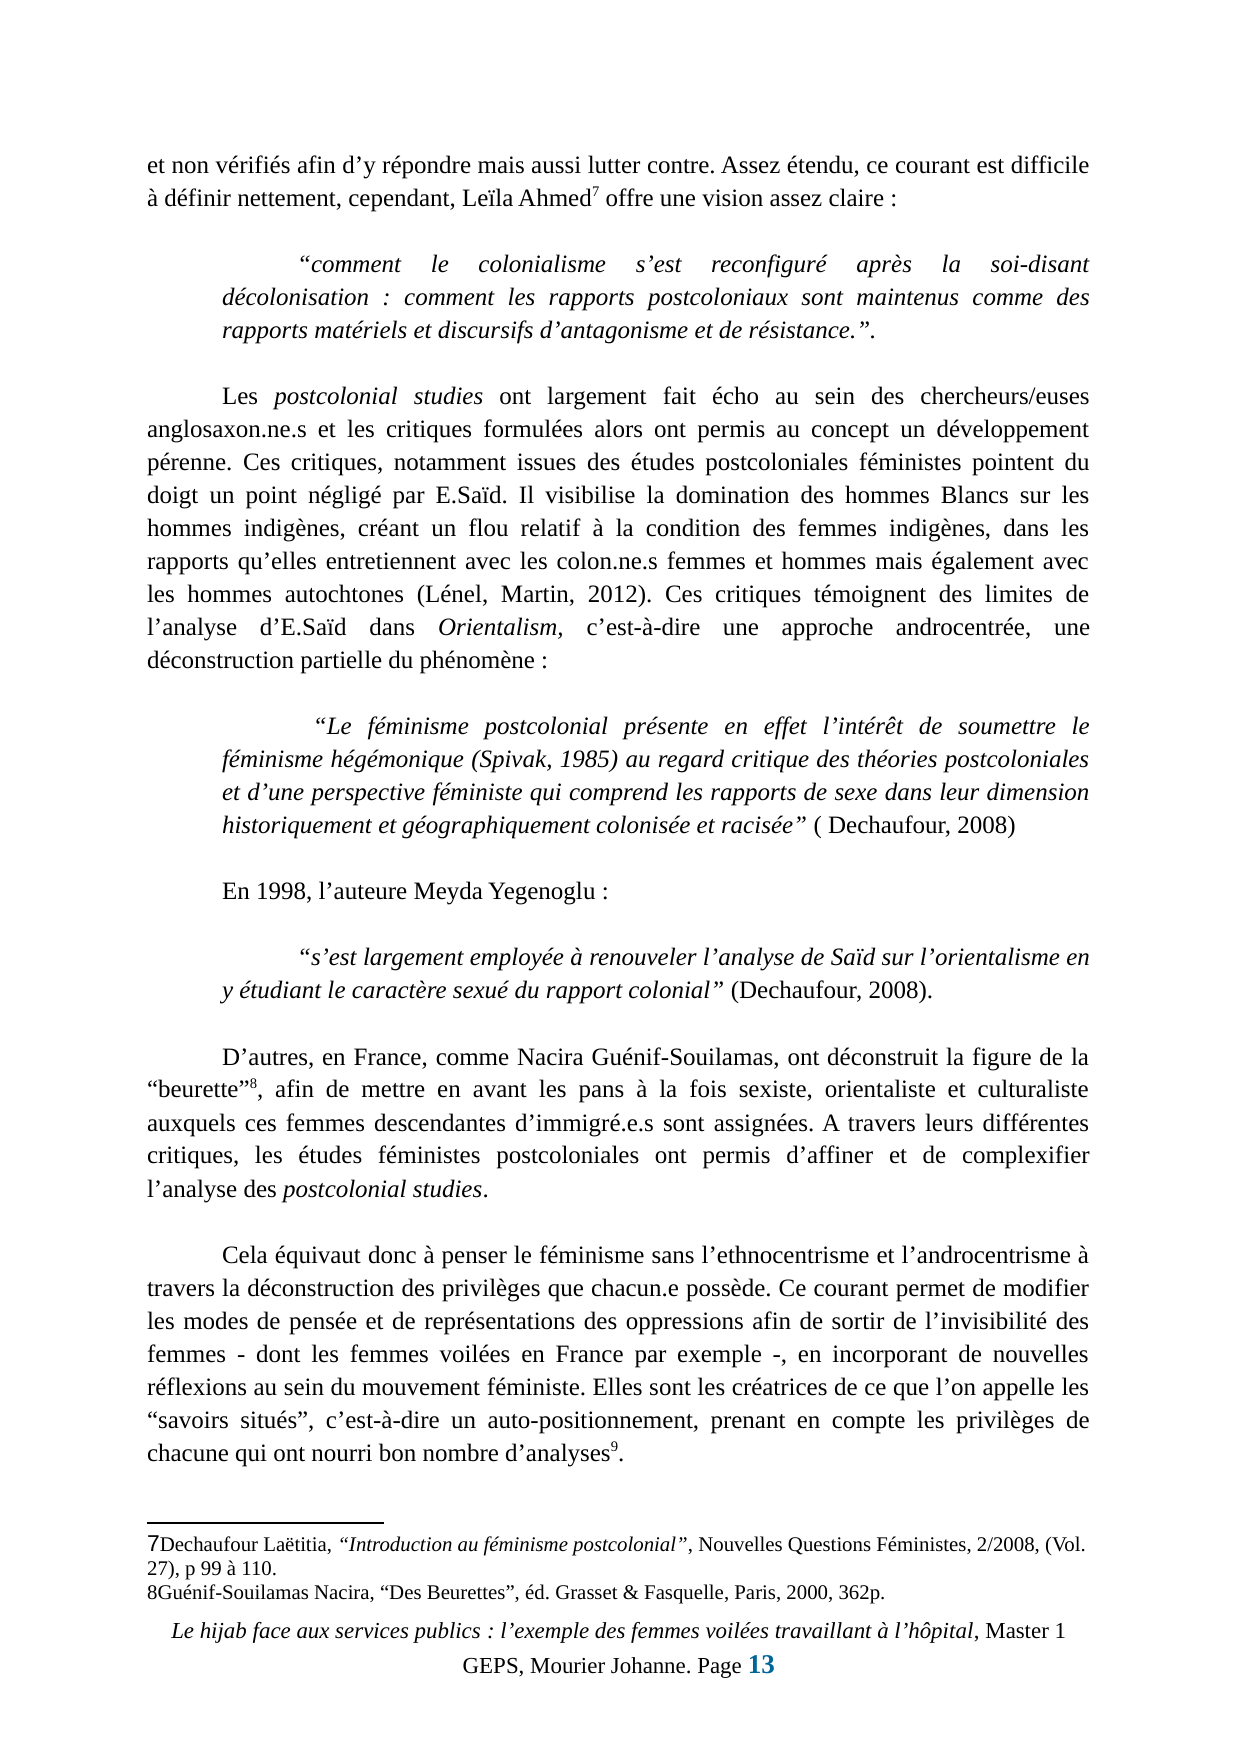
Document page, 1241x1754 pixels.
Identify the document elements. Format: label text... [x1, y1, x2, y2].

text “comment le colonialisme s’est reconfiguré après la soi-disant décolonisation : comment les rapports postcoloniaux sont maintenus comme des rapports matériels et discursifs d’antagonisme et de résistance.”. [222, 249, 1090, 344]
text “Le féminisme postcolonial présente en effet l’intérêt de soumettre le féminisme hégémonique (Spivak, 1985) au regard critique des théories postcoloniales et d’une perspective féministe qui comprend les rapports de sexe dans leur dimension historiquement et géographiquement colonisée et racisée” ( Dechaufour, 2008) [222, 711, 1090, 839]
text En 1998, l’auteure Meyda Yegenoglu : [147, 876, 1090, 905]
text D’autres, en France, comme Nacira Guénif-Souilamas, ont déconstruit la figure de la “beurette”, afin de mettre en avant les pans à la fois sexiste, orientaliste et culturaliste auxquels ces femmes descendantes d’immigré.e.s sont assignées. A travers leurs différentes critiques, les études féministes postcoloniales ont permis d’affiner et de complexifier l’analyse des postcolonial studies. [147, 1042, 1090, 1202]
text Cela équivaut donc à penser le féminisme sans l’ethnocentrisme et l’androcentrisme à travers la déconstruction des privilèges que chacun.e possède. Ce courant permet de modifier les modes de pensée et de représentations des oppressions afin de sortir de l’invisibilité des femmes - dont les femmes voilées en France par exemple -, en incorporant de nouvelles réflexions au sein du mouvement féministe. Elles sont les créatrices de ce que l’on appelle les “savoirs situés”, c’est-à-dire un auto-positionnement, prenant en compte les privilèges de chacune qui ont nourri bon nombre d’analyses. [147, 1240, 1090, 1467]
text Guénif-Souilamas Nacira, “Des Beurettes”, éd. Grasset & Fasquelle, Paris, 2000, 362p. [147, 1580, 1090, 1604]
text Dechaufour Laëtitia, “Introduction au féminisme postcolonial”, Nouvelles Questions Féministes, 2/2008, (Vol. 27), p 99 à 110. [147, 1529, 1090, 1580]
text et non vérifiés afin d’y répondre mais aussi lutter contre. Assez étendu, ce courant est difficile à définir nettement, cependant, Leïla Ahmed offre une vision assez claire : [147, 150, 1090, 212]
text “s’est largement employée à renouveler l’analyse de Saïd sur l’orientalisme en y étudiant le caractère sexué du rapport colonial” (Dechaufour, 2008). [222, 942, 1090, 1004]
text Les postcolonial studies ont largement fait écho au sein des chercheurs/euses anglosaxon.ne.s et les critiques formulées alors ont permis au concept un développement pérenne. Ces critiques, notamment issues des études postcoloniales féministes pointent du doigt un point négligé par E.Saïd. Il visibilise la domination des hommes Blancs sur les hommes indigènes, créant un flou relatif à la condition des femmes indigènes, dans les rapports qu’elles entretiennent avec les colon.ne.s femmes et hommes mais également avec les hommes autochtones (Lénel, Martin, 2012). Ces critiques témoignent des limites de l’analyse d’E.Saïd dans Orientalism, c’est-à-dire une approche androcentrée, une déconstruction partielle du phénomène : [147, 381, 1090, 674]
